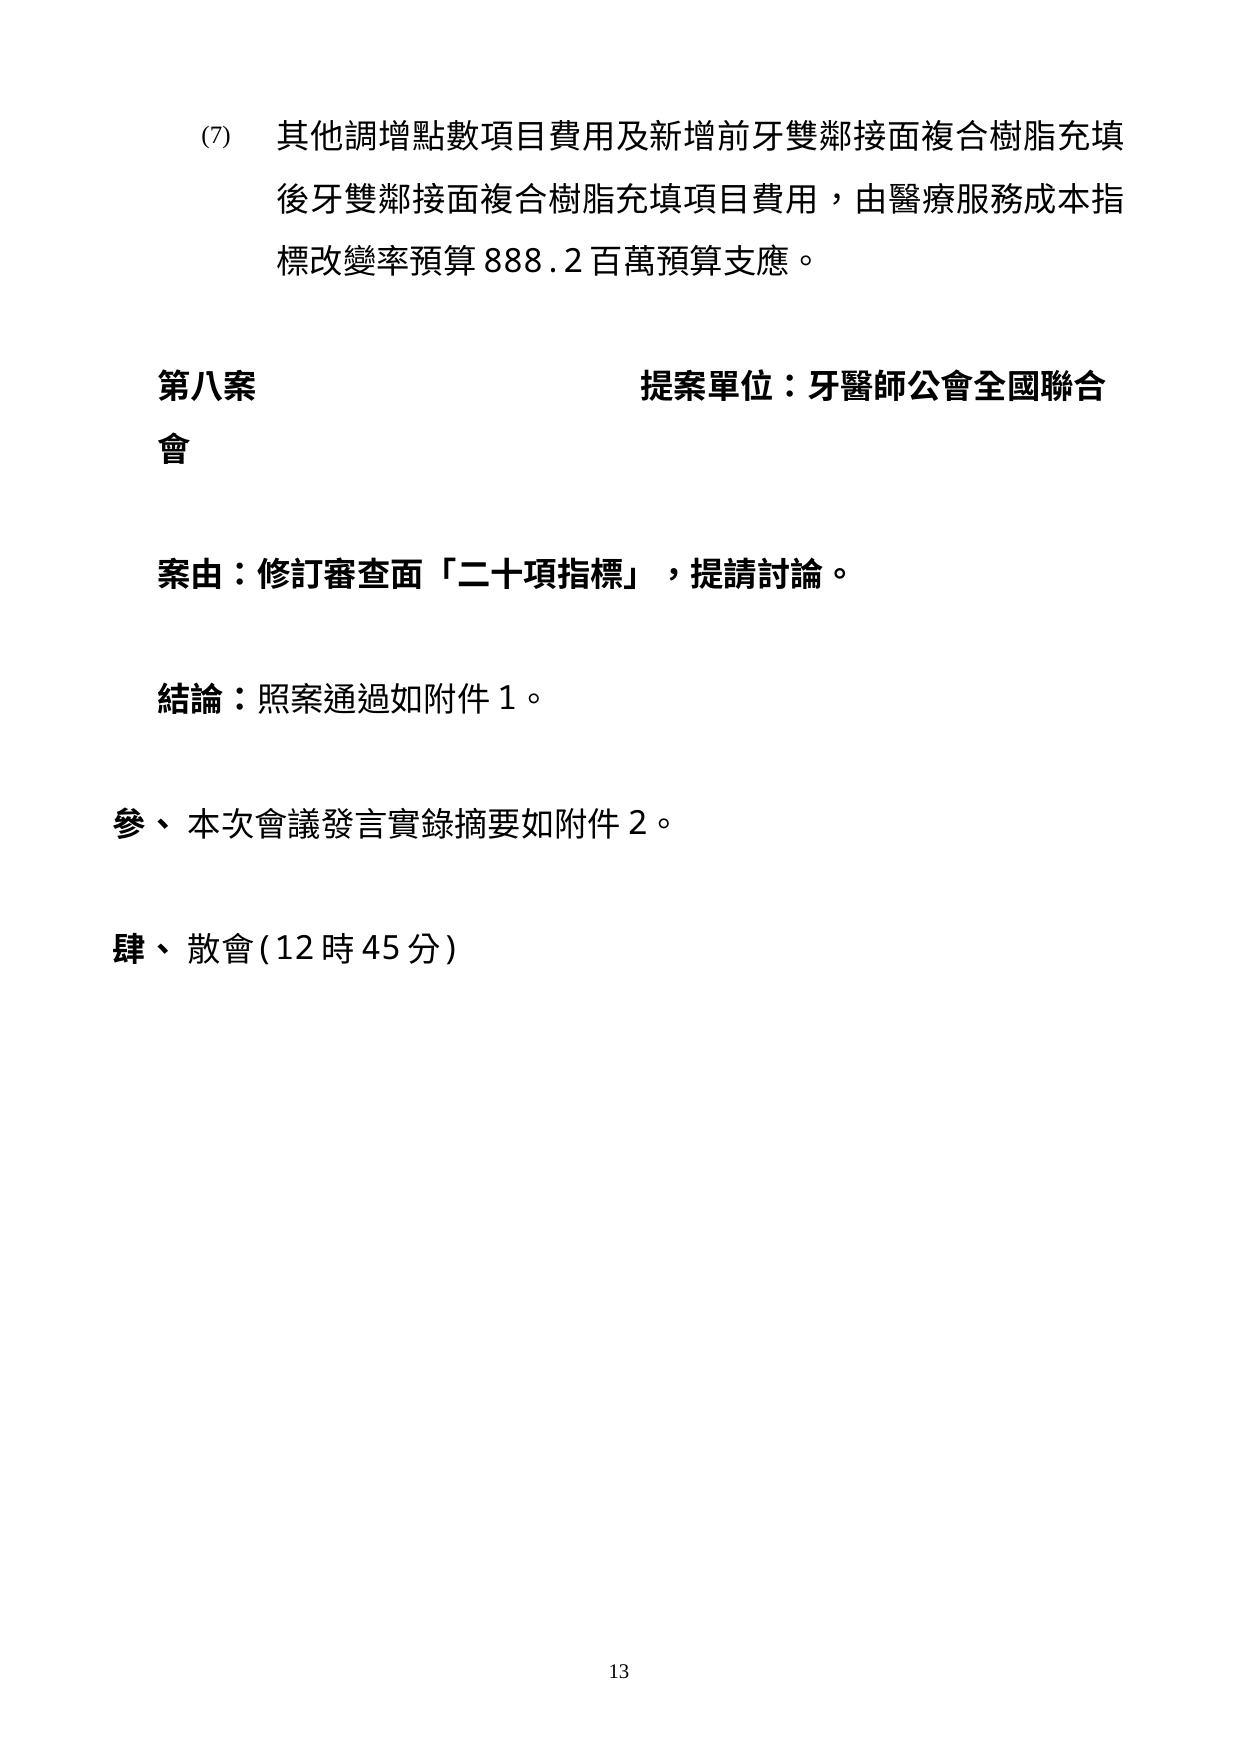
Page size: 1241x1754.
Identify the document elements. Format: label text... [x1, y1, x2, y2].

list 本次會議發言實錄摘要如附件2。 [112, 780, 1125, 843]
list 其他調增點數項目費用及新增前牙雙鄰接面複合樹脂充填、後牙雙鄰接面複合樹脂充填項目費用，由醫療服務成本指標改變率預算888.2百萬預算支應。 [201, 93, 1125, 280]
list 散會(12時45分) [112, 905, 1125, 968]
text 第八案 提案單位：牙醫師公會全國聯合會 [157, 343, 1125, 468]
text 結論：照案通過如附件1。 [157, 655, 1125, 718]
text 案由：修訂審查面「二十項指標」，提請討論。 [157, 530, 1125, 593]
